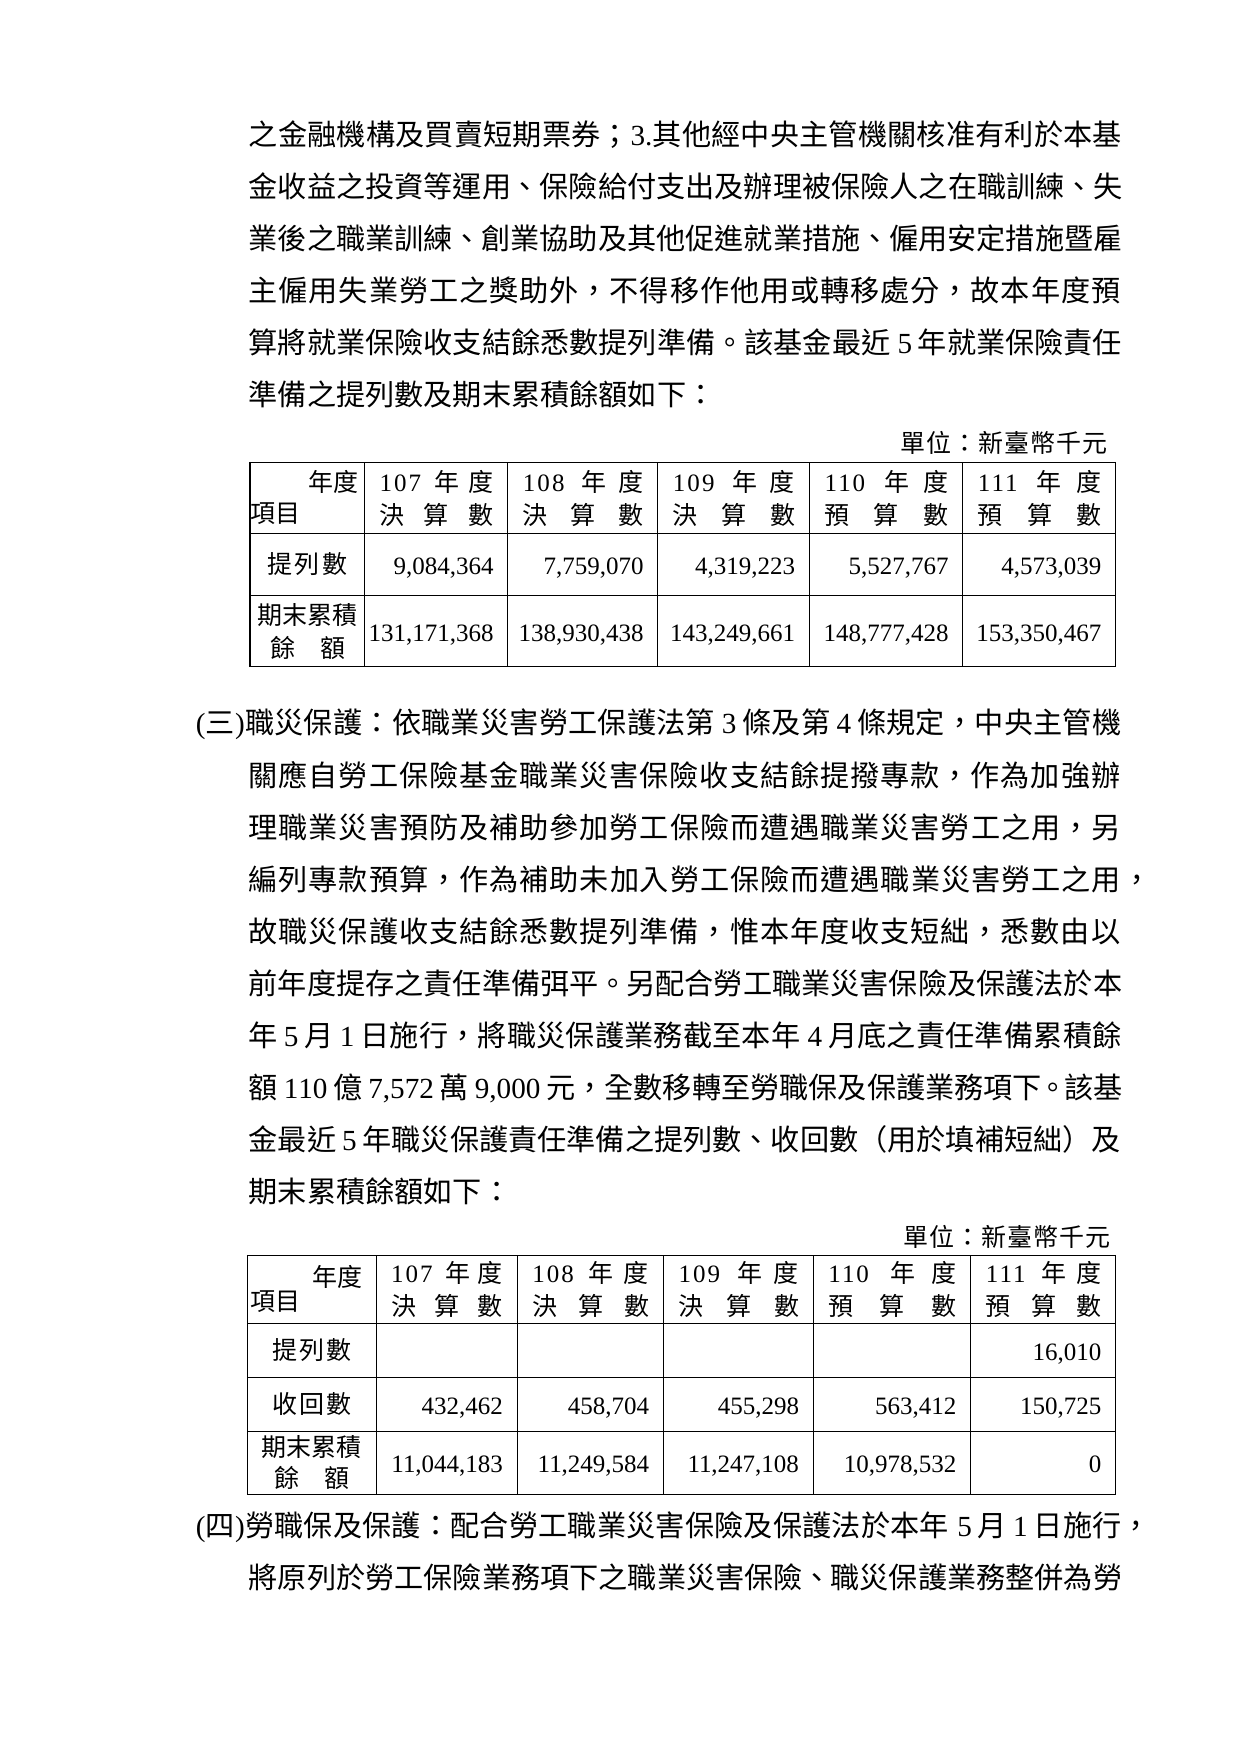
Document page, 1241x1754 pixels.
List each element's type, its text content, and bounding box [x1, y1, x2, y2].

table_header 110年度 預算數 [814, 1256, 970, 1322]
table_cell 0 [971, 1432, 1115, 1494]
table_header 109年度 決算數 [664, 1256, 813, 1322]
table_header 111年度 預算數 [971, 1256, 1115, 1322]
text (四)勞職保及保護：配合勞工職業災害保險及保護法於本年5月1日施行，將原列於勞工保險業務項下之職業災害保險、職災保護業務整併為勞職保及保護業務，分別由勞工保險業務項下之職業災害保險、職災保護業務轉入截至本年4月底之責任準備累積餘額252億6,040萬8,000元及110億7,572萬9,000元，共計363億3,613萬7,000元。依勞工職業災害保險及保護法第60條至第62條規定，勞工職業災害保險基金除作為1.投資國內債務證券；2.存放國內之金融機構及投資短期票券；3.其他經中央主管機關核准有利於本基金收益之投資等運用、保險給付支出、津貼、補助支出、審核保險給付必要費用、職業災害預防及重建相關經費外，不得移作他用或轉移處分，惟本年度收支短絀，悉數由本年度轉入之責任準備弭平。該基金本年度勞職保及保護責任準備之轉入數、收回數（用於填補短絀）及期末累積餘額分別為363億3,613萬7,000元、10億864萬2,000元及353億2,749萬5,000元。 [196, 1495, 1122, 1599]
text 單位：新臺幣千元 [246, 416, 1108, 506]
table_cell [814, 1324, 970, 1377]
table_cell 138,930,438 [508, 596, 657, 666]
text 項目 [250, 1282, 309, 1318]
table_cell 10,978,532 [814, 1432, 970, 1494]
table_header 108年度 決算數 [508, 463, 657, 533]
table_cell 期末累積 餘 額 [248, 1432, 376, 1494]
table_cell 153,350,467 [963, 596, 1115, 666]
table_cell 提列數 [251, 534, 364, 595]
table_header [248, 1256, 297, 1274]
table_cell 458,704 [518, 1378, 663, 1431]
table_cell 16,010 [971, 1324, 1115, 1377]
text 之金融機構及買賣短期票券；3.其他經中央主管機關核准有利於本基金收益之投資等運用、保險給付支出及辦理被保險人之在職訓練、失業後之職業訓練、創業協助及其他促進就業措施、僱用安定措施暨雇主僱用失業勞工之獎助外，不得移作他用或轉移處分，故本年度預算將就業保險收支結餘悉數提列準備。該基金最近5年就業保險責任準備之提列數及期末累積餘額如下： [196, 103, 1122, 416]
text 年度 [312, 1257, 371, 1294]
table_cell 11,044,183 [377, 1432, 517, 1494]
table_header [251, 463, 293, 494]
table_cell 455,298 [664, 1378, 813, 1431]
table_header [251, 506, 364, 533]
table_cell 4,319,223 [658, 534, 809, 595]
text (三)職災保護：依職業災害勞工保護法第3條及第4條規定，中央主管機關應自勞工保險基金職業災害保險收支結餘提撥專款，作為加強辦理職業災害預防及補助參加勞工保險而遭遇職業災害勞工之用，另編列專款預算，作為補助未加入勞工保險而遭遇職業災害勞工之用，故職災保護收支結餘悉數提列準備，惟本年度收支短絀，悉數由以前年度提存之責任準備弭平。另配合勞工職業災害保險及保護法於本年5月1日施行，將職災保護業務截至本年4月底之責任準備累積餘額110億7,572萬9,000元，全數移轉至勞職保及保護業務項下。該基金最近5年職災保護責任準備之提列數、收回數（用於填補短絀）及期末累積餘額如下： [196, 692, 1122, 1213]
table_cell 4,573,039 [963, 534, 1115, 595]
table_cell 9,084,364 [365, 534, 507, 595]
table_header 107年度 決算數 [365, 463, 507, 533]
table_header 107年度 決算數 [377, 1256, 517, 1322]
table_cell [664, 1324, 813, 1377]
table_cell 7,759,070 [508, 534, 657, 595]
table_header 108年度 決算數 [518, 1256, 663, 1322]
table_header 109年度 決算數 [658, 463, 809, 533]
table_cell 提列數 [248, 1324, 376, 1377]
table_cell 432,462 [377, 1378, 517, 1431]
table_cell 150,725 [971, 1378, 1115, 1431]
table_cell 期末累積 餘 額 [251, 596, 364, 666]
table_cell 5,527,767 [810, 534, 962, 595]
table_header [324, 1306, 376, 1322]
text 項目 [250, 494, 309, 530]
text 年度 [308, 462, 367, 498]
table_cell 11,247,108 [664, 1432, 813, 1494]
table_cell 131,171,368 [365, 596, 507, 666]
table_cell 148,777,428 [810, 596, 962, 666]
table_cell [518, 1324, 663, 1377]
table_cell 收回數 [248, 1378, 376, 1431]
table_header 111年度 預算數 [963, 463, 1115, 533]
table_cell 143,249,661 [658, 596, 809, 666]
table_header 110年度 預算數 [810, 463, 962, 533]
table_cell [377, 1324, 517, 1377]
table_cell 563,412 [814, 1378, 970, 1431]
text 單位：新臺幣千元 [235, 1213, 1110, 1330]
table_cell 11,249,584 [518, 1432, 663, 1494]
